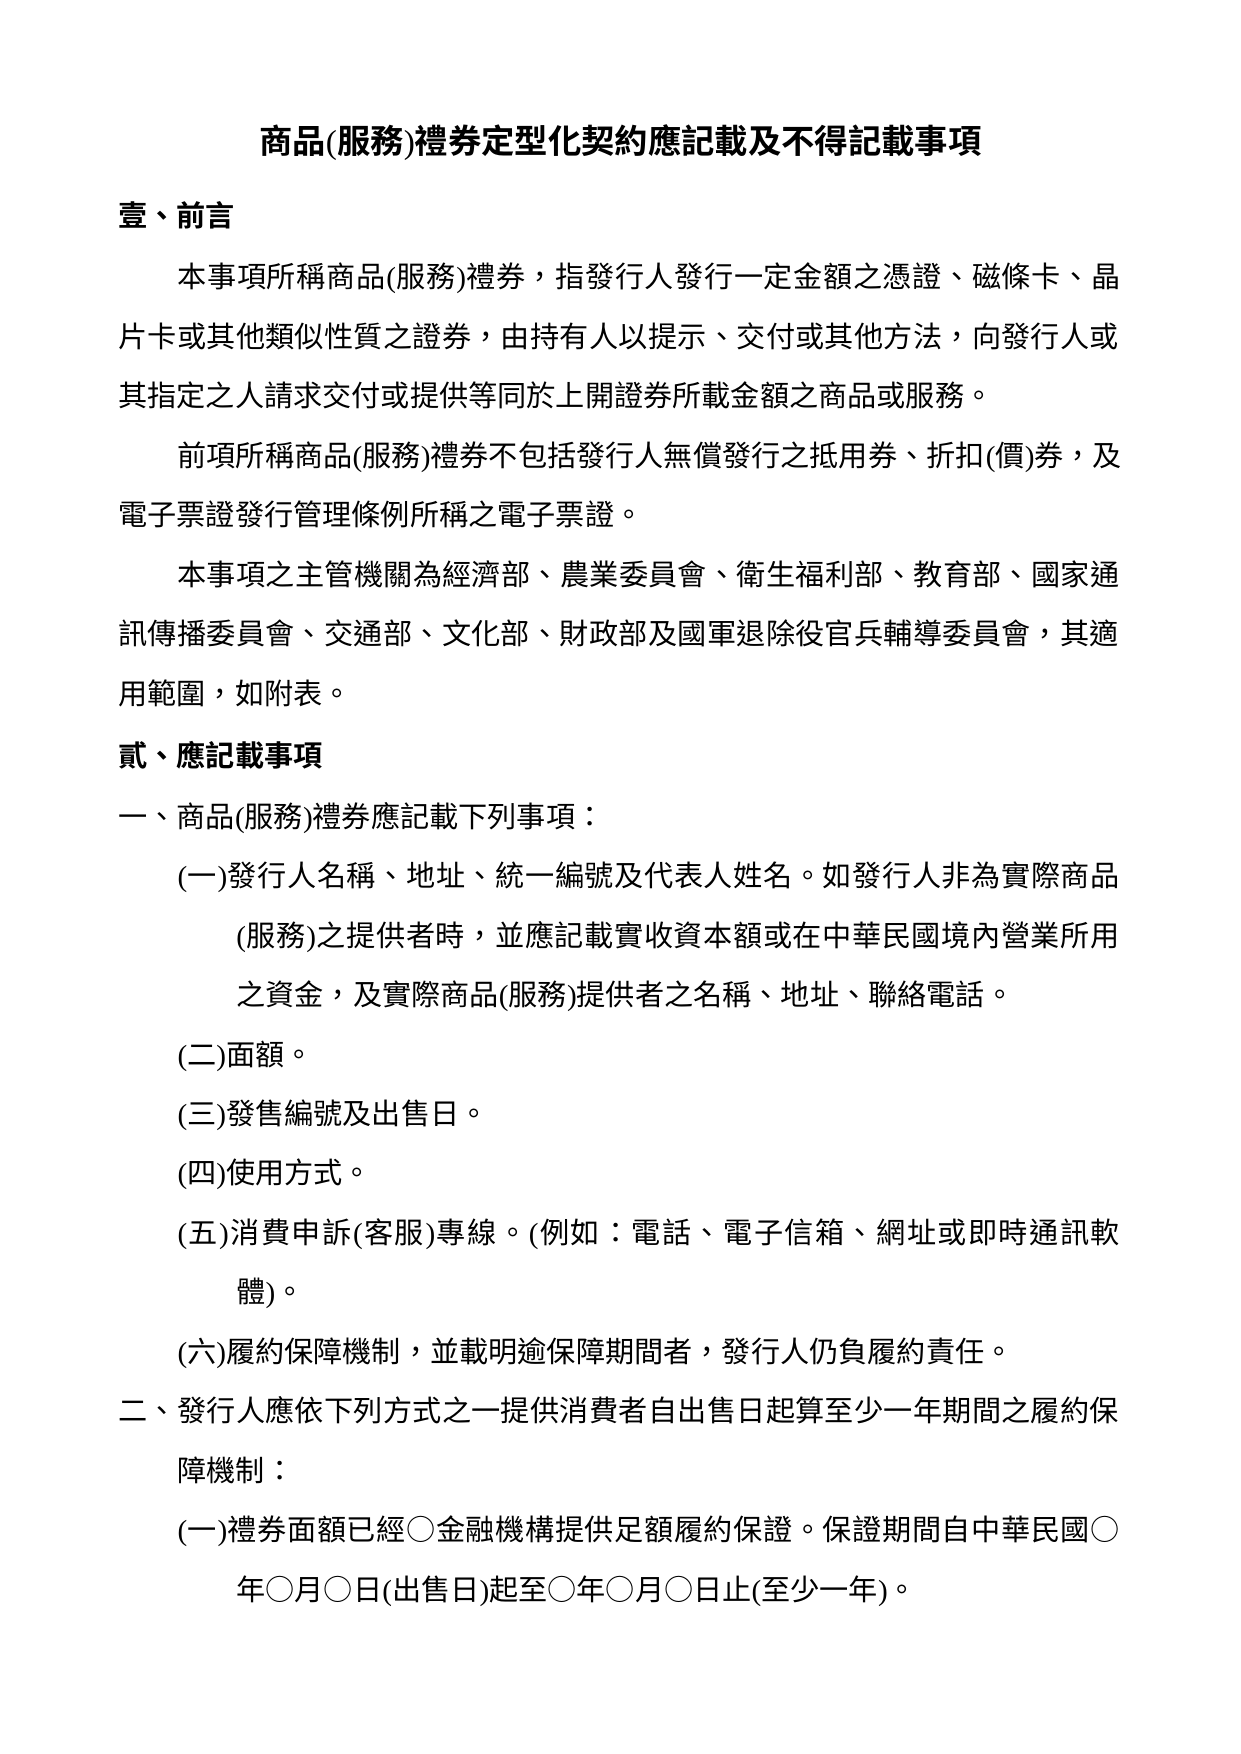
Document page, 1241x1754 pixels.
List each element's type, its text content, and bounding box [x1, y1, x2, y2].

text (二)面額。 [177, 1034, 1122, 1073]
text (三)發售編號及出售日。 [177, 1093, 1122, 1133]
text 商品(服務)禮券定型化契約應記載及不得記載事項 [118, 118, 1122, 163]
text 前項所稱商品(服務)禮券不包括發行人無償發行之抵用券、折扣(價)券，及電子票證發行管理條例所稱之電子票證。 [118, 435, 1122, 534]
text (一)禮券面額已經○金融機構提供足額履約保證。保證期間自中華民國○年○月○日(出售日)起至○年○月○日止(至少一年)。 [177, 1510, 1122, 1609]
text (一)發行人名稱、地址、統一編號及代表人姓名。如發行人非為實際商品(服務)之提供者時，並應記載實收資本額或在中華民國境內營業所用之資金，及實際商品(服務)提供者之名稱、地址、聯絡電話。 [177, 855, 1122, 1014]
text 一、商品(服務)禮券應記載下列事項： [118, 796, 1122, 836]
text 本事項所稱商品(服務)禮券，指發行人發行一定金額之憑證、磁條卡、晶片卡或其他類似性質之證券，由持有人以提示、交付或其他方法，向發行人或其指定之人請求交付或提供等同於上開證券所載金額之商品或服務。 [118, 257, 1122, 415]
text 本事項之主管機關為經濟部、農業委員會、衛生福利部、教育部、國家通訊傳播委員會、交通部、文化部、財政部及國軍退除役官兵輔導委員會，其適用範圍，如附表。 [118, 554, 1122, 713]
text 二、發行人應依下列方式之一提供消費者自出售日起算至少一年期間之履約保障機制： [118, 1391, 1122, 1490]
text (四)使用方式。 [177, 1153, 1122, 1192]
text (五)消費申訴(客服)專線。(例如：電話、電子信箱、網址或即時通訊軟體)。 [177, 1212, 1122, 1311]
text 壹、前言 [118, 193, 1122, 235]
text 貳、應記載事項 [118, 732, 1122, 775]
text (六)履約保障機制，並載明逾保障期間者，發行人仍負履約責任。 [177, 1331, 1122, 1371]
